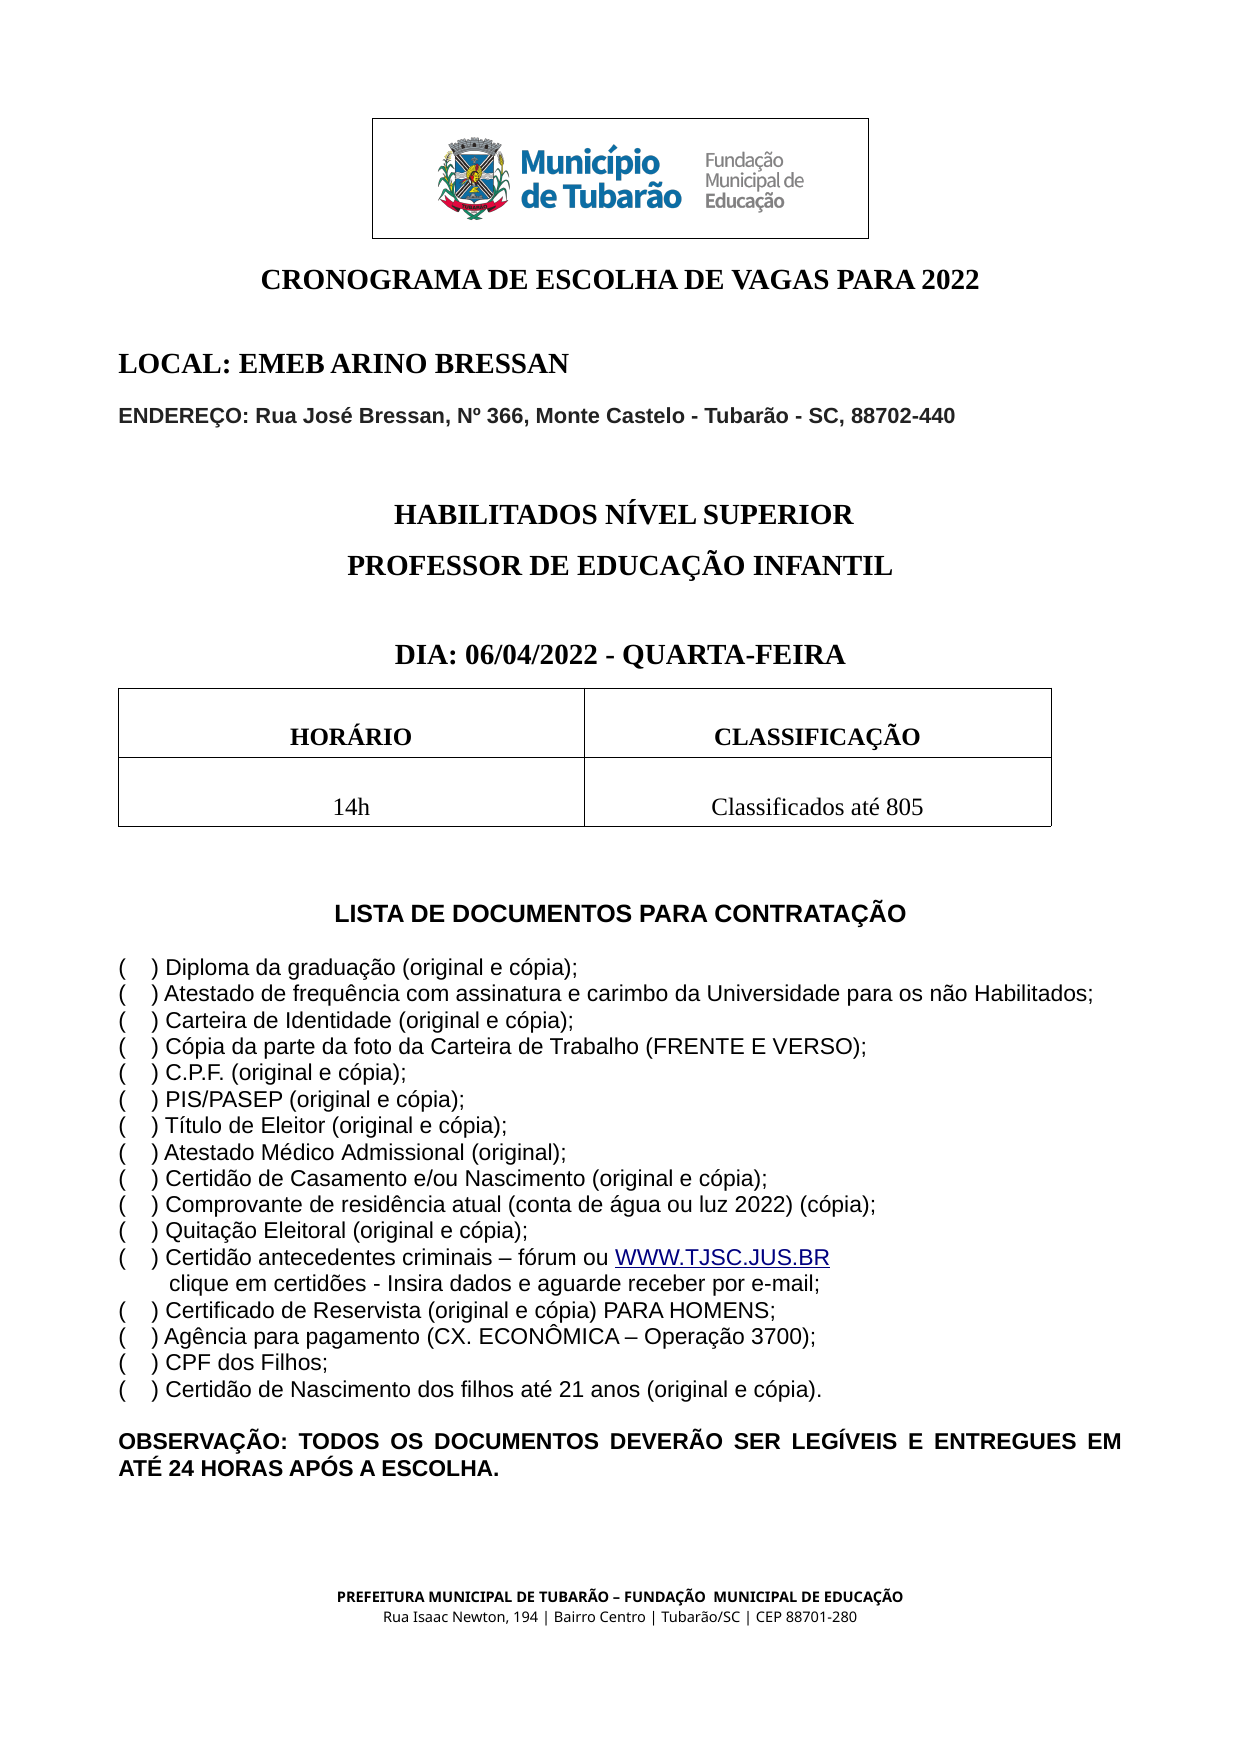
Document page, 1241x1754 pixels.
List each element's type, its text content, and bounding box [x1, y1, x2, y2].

text ( ) Certidão antecedentes criminais – fórum ou WWW.TJSC.JUS.BR [118, 1244, 1122, 1270]
text ( ) C.P.F. (original e cópia); [118, 1059, 1122, 1086]
table_cell Classificados até 805 [585, 758, 1051, 826]
list PROFESSOR DE EDUCAÇÃO INFANTIL [118, 548, 1122, 581]
list HABILITADOS NÍVEL SUPERIOR [118, 497, 1122, 531]
list ENDEREÇO: Rua José Bressan, Nº 366, Monte Castelo - Tubarão - SC, 88702-440 [118, 397, 1122, 430]
text ( ) Certificado de Reservista (original e cópia) PARA HOMENS; [118, 1297, 1122, 1323]
text OBSERVAÇÃO: TODOS OS DOCUMENTOS DEVERÃO SER LEGÍVEIS E ENTREGUES EM ATÉ 24 HORAS APÓS A ESCOLHA. [118, 1428, 1122, 1481]
text clique em certidões - Insira dados e aguarde receber por e-mail; [118, 1270, 1122, 1297]
text ( ) Atestado de frequência com assinatura e carimbo da Universidade para os não Habilitados; [118, 980, 1122, 1007]
table_header HORÁRIO [119, 689, 584, 757]
list LOCAL: EMEB ARINO BRESSAN [118, 346, 1122, 380]
text PREFEITURA MUNICIPAL DE TUBARÃO – FUNDAÇÃO MUNICIPAL DE EDUCAÇÃO [118, 1586, 1122, 1606]
text ( ) Diploma da graduação (original e cópia); [118, 954, 1122, 980]
text ( ) Título de Eleitor (original e cópia); [118, 1112, 1122, 1138]
text Rua Isaac Newton, 194 | Bairro Centro | Tubarão/SC | CEP 88701-280 [118, 1606, 1122, 1626]
text CRONOGRAMA DE ESCOLHA DE VAGAS PARA 2022 [118, 262, 1122, 296]
text ( ) Certidão de Casamento e/ou Nascimento (original e cópia); [118, 1165, 1122, 1191]
list DIA: 06/04/2022 - QUARTA-FEIRA [118, 637, 1122, 671]
text ( ) Cópia da parte da foto da Carteira de Trabalho (FRENTE E VERSO); [118, 1033, 1122, 1059]
text ( ) Agência para pagamento (CX. ECONÔMICA – Operação 3700); [118, 1323, 1122, 1349]
text ( ) Carteira de Identidade (original e cópia); [118, 1007, 1122, 1033]
text ( ) Atestado Médico Admissional (original); [118, 1138, 1122, 1165]
text ( ) PIS/PASEP (original e cópia); [118, 1086, 1122, 1112]
table_header CLASSIFICAÇÃO [585, 689, 1051, 757]
table_cell 14h [119, 758, 584, 826]
text ( ) Certidão de Nascimento dos filhos até 21 anos (original e cópia). [118, 1376, 1122, 1402]
text ( ) Comprovante de residência atual (conta de água ou luz 2022) (cópia); [118, 1191, 1122, 1217]
text ( ) CPF dos Filhos; [118, 1349, 1122, 1376]
picture [373, 119, 868, 238]
text ( ) Quitação Eleitoral (original e cópia); [118, 1217, 1122, 1244]
text LISTA DE DOCUMENTOS PARA CONTRATAÇÃO [118, 899, 1122, 928]
